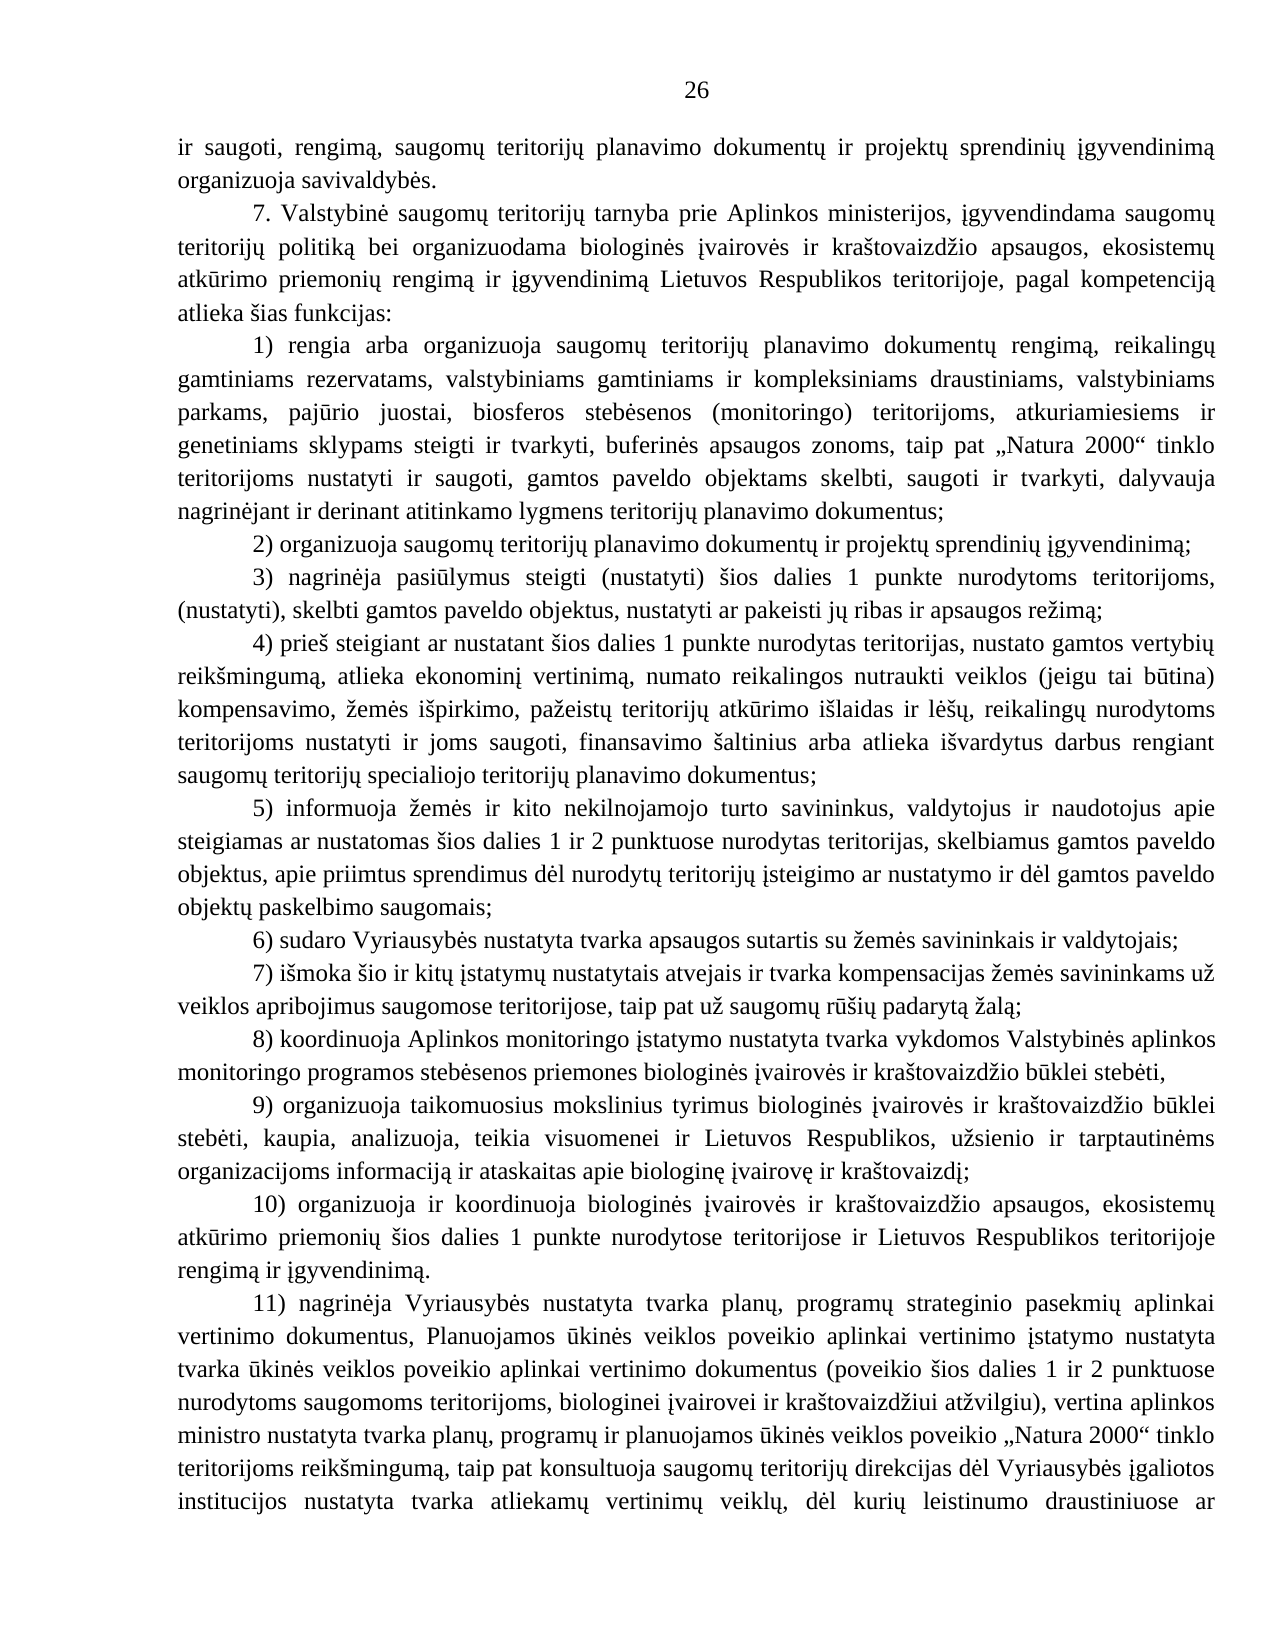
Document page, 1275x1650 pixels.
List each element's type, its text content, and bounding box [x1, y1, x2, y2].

text 8) koordinuoja Aplinkos monitoringo įstatymo nustatyta tvarka vykdomos Valstybinės aplinkos monitoringo programos stebėsenos priemones biologinės įvairovės ir kraštovaizdžio būklei stebėti, [177, 1024, 1216, 1086]
text 10) organizuoja ir koordinuoja biologinės įvairovės ir kraštovaizdžio apsaugos, ekosistemų atkūrimo priemonių šios dalies 1 punkte nurodytose teritorijose ir Lietuvos Respublikos teritorijoje rengimą ir įgyvendinimą. [177, 1189, 1216, 1284]
text 3) nagrinėja pasiūlymus steigti (nustatyti) šios dalies 1 punkte nurodytoms teritorijoms, (nustatyti), skelbti gamtos paveldo objektus, nustatyti ar pakeisti jų ribas ir apsaugos režimą; [177, 562, 1216, 623]
text 2) organizuoja saugomų teritorijų planavimo dokumentų ir projektų sprendinių įgyvendinimą; [177, 529, 1216, 557]
text 5) informuoja žemės ir kito nekilnojamojo turto savininkus, valdytojus ir naudotojus apie steigiamas ar nustatomas šios dalies 1 ir 2 punktuose nurodytas teritorijas, skelbiamus gamtos paveldo objektus, apie priimtus sprendimus dėl nurodytų teritorijų įsteigimo ar nustatymo ir dėl gamtos paveldo objektų paskelbimo saugomais; [177, 793, 1216, 921]
text 1) rengia arba organizuoja saugomų teritorijų planavimo dokumentų rengimą, reikalingų gamtiniams rezervatams, valstybiniams gamtiniams ir kompleksiniams draustiniams, valstybiniams parkams, pajūrio juostai, biosferos stebėsenos (monitoringo) teritorijoms, atkuriamiesiems ir genetiniams sklypams steigti ir tvarkyti, buferinės apsaugos zonoms, taip pat „Natura 2000“ tinklo teritorijoms nustatyti ir saugoti, gamtos paveldo objektams skelbti, saugoti ir tvarkyti, dalyvauja nagrinėjant ir derinant atitinkamo lygmens teritorijų planavimo dokumentus; [177, 331, 1216, 524]
text 7) išmoka šio ir kitų įstatymų nustatytais atvejais ir tvarka kompensacijas žemės savininkams už veiklos apribojimus saugomose teritorijose, taip pat už saugomų rūšių padarytą žalą; [177, 958, 1216, 1020]
text 6) sudaro Vyriausybės nustatyta tvarka apsaugos sutartis su žemės savininkais ir valdytojais; [177, 925, 1216, 954]
text 11) nagrinėja Vyriausybės nustatyta tvarka planų, programų strateginio pasekmių aplinkai vertinimo dokumentus, Planuojamos ūkinės veiklos poveikio aplinkai vertinimo įstatymo nustatyta tvarka ūkinės veiklos poveikio aplinkai vertinimo dokumentus (poveikio šios dalies 1 ir 2 punktuose nurodytoms saugomoms teritorijoms, biologinei įvairovei ir kraštovaizdžiui atžvilgiu), vertina aplinkos ministro nustatyta tvarka planų, programų ir planuojamos ūkinės veiklos poveikio „Natura 2000“ tinklo teritorijoms reikšmingumą, taip pat konsultuoja saugomų teritorijų direkcijas dėl Vyriausybės įgaliotos institucijos nustatyta tvarka atliekamų vertinimų veiklų, dėl kurių leistinumo draustiniuose ar [177, 1288, 1216, 1515]
text ir saugoti, rengimą, saugomų teritorijų planavimo dokumentų ir projektų sprendinių įgyvendinimą organizuoja savivaldybės. [177, 132, 1216, 194]
text 4) prieš steigiant ar nustatant šios dalies 1 punkte nurodytas teritorijas, nustato gamtos vertybių reikšmingumą, atlieka ekonominį vertinimą, numato reikalingos nutraukti veiklos (jeigu tai būtina) kompensavimo, žemės išpirkimo, pažeistų teritorijų atkūrimo išlaidas ir lėšų, reikalingų nurodytoms teritorijoms nustatyti ir joms saugoti, finansavimo šaltinius arba atlieka išvardytus darbus rengiant saugomų teritorijų specialiojo teritorijų planavimo dokumentus; [177, 628, 1216, 789]
text 7. Valstybinė saugomų teritorijų tarnyba prie Aplinkos ministerijos, įgyvendindama saugomų teritorijų politiką bei organizuodama biologinės įvairovės ir kraštovaizdžio apsaugos, ekosistemų atkūrimo priemonių rengimą ir įgyvendinimą Lietuvos Respublikos teritorijoje, pagal kompetenciją atlieka šias funkcijas: [177, 198, 1216, 326]
text 9) organizuoja taikomuosius mokslinius tyrimus biologinės įvairovės ir kraštovaizdžio būklei stebėti, kaupia, analizuoja, teikia visuomenei ir Lietuvos Respublikos, užsienio ir tarptautinėms organizacijoms informaciją ir ataskaitas apie biologinę įvairovę ir kraštovaizdį; [177, 1090, 1216, 1185]
